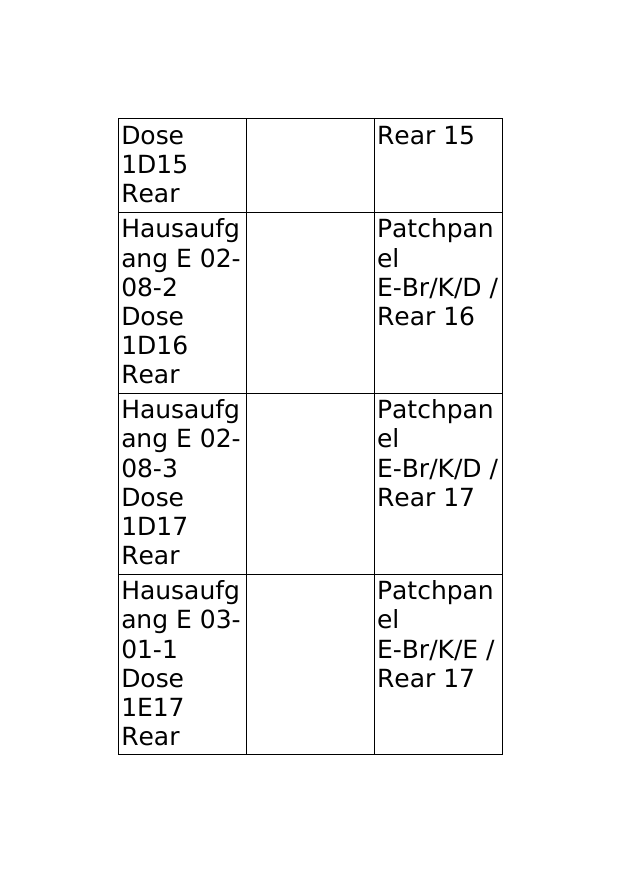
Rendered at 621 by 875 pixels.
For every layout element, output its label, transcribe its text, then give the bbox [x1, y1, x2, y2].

table_cell [247, 394, 374, 573]
table_cell [247, 575, 374, 754]
table_cell Hausaufgang E 03-01-1 Dose 1E17 Rear [119, 575, 246, 754]
table_cell Hausaufgang E 02-08-2 Dose 1D16 Rear [119, 213, 246, 392]
table_cell Patchpanel E-Br/K/E / Rear 17 [375, 575, 502, 754]
table_cell Rear 15 [375, 119, 502, 212]
table_cell Patchpanel E-Br/K/D / Rear 17 [375, 394, 502, 573]
table_cell [247, 119, 374, 212]
table_cell [247, 213, 374, 392]
table_cell Patchpanel E-Br/K/D / Rear 16 [375, 213, 502, 392]
table_cell Hausaufgang E 02-08-3 Dose 1D17 Rear [119, 394, 246, 573]
table_cell Dose 1D15 Rear [119, 119, 246, 212]
